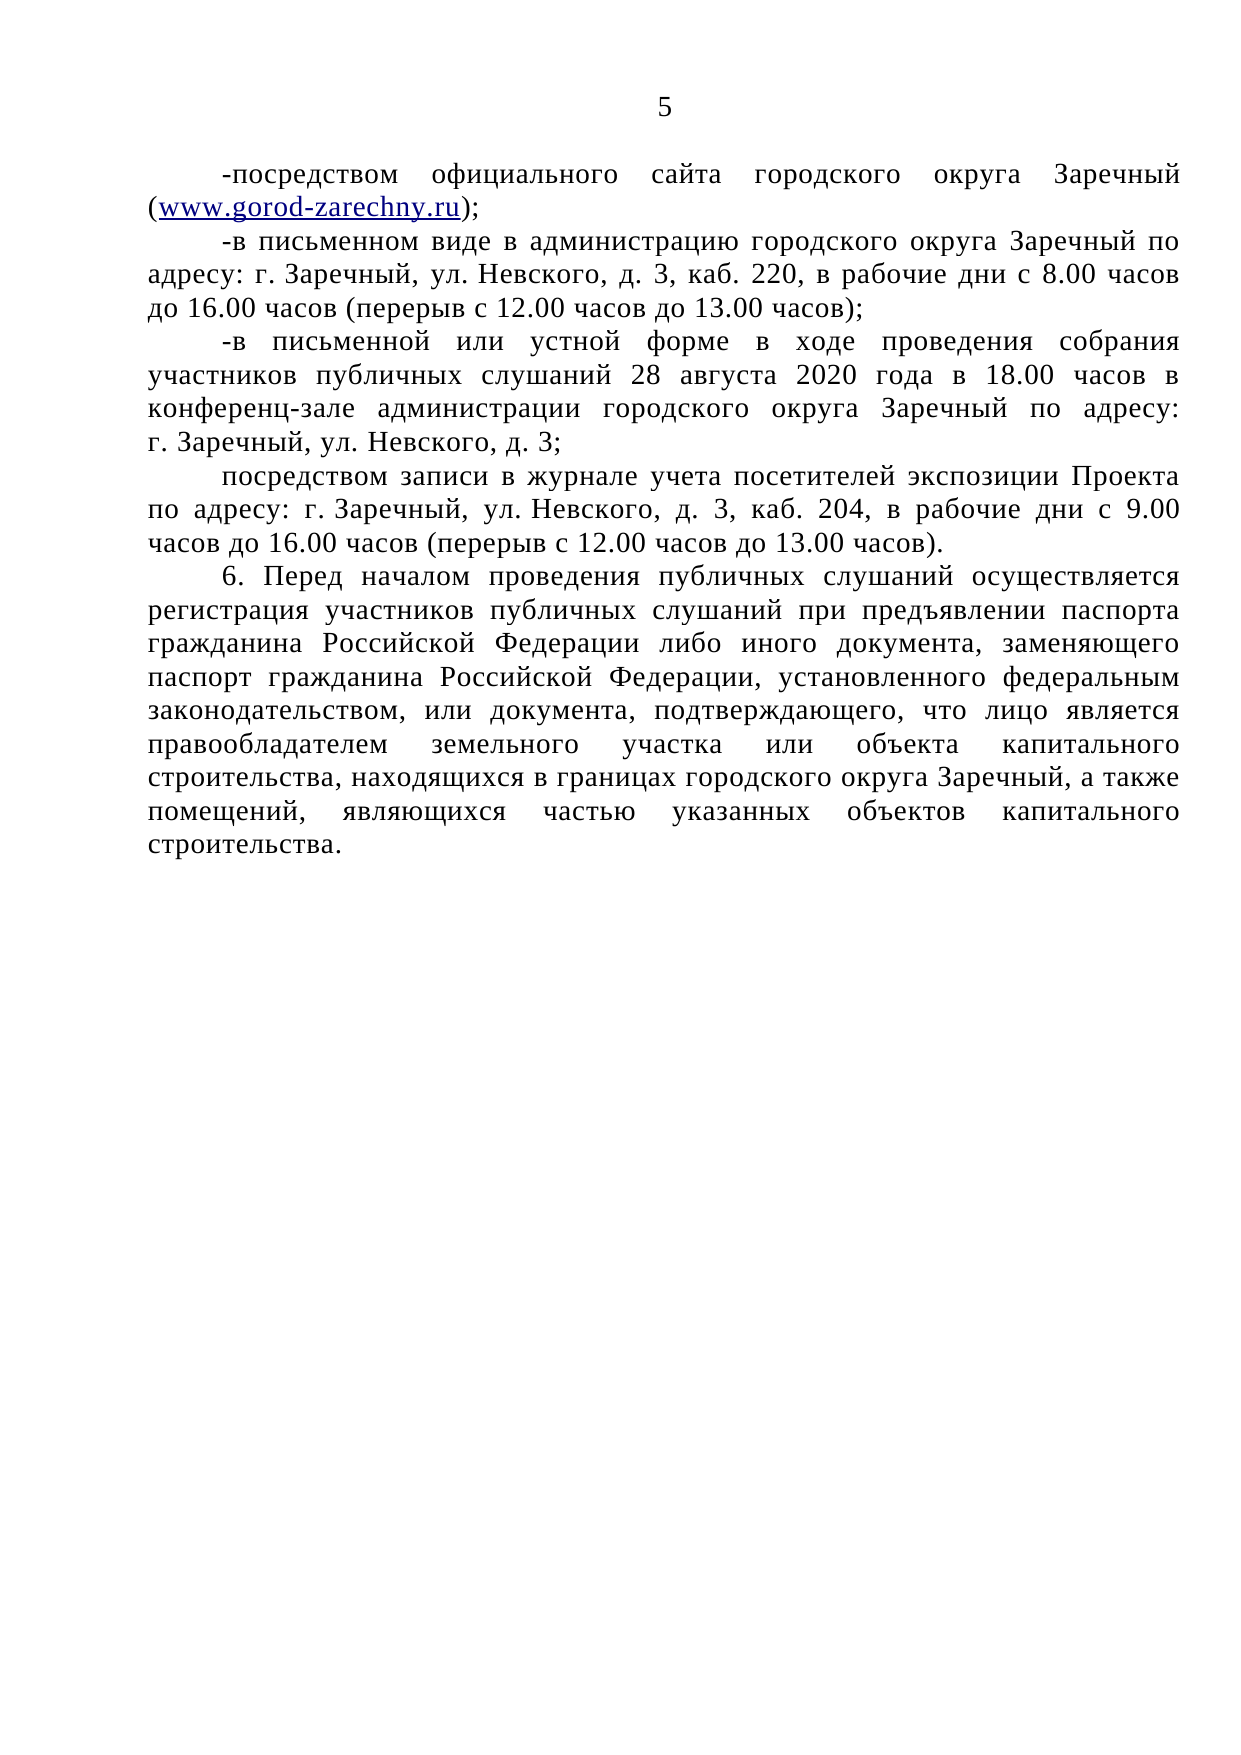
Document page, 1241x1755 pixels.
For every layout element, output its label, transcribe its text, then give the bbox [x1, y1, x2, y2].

text 6. Перед началом проведения публичных слушаний осуществляется регистрация участников публичных слушаний при предъявлении паспорта гражданина Российской Федерации либо иного документа, заменяющего паспорт гражданина Российской Федерации, установленного федеральным законодательством, или документа, подтверждающего, что лицо является правообладателем земельного участка или объекта капитального строительства, находящихся в границах городского округа Заречный, а также помещений, являющихся частью указанных объектов капитального строительства. [148, 558, 1181, 860]
text -в письменной или устной форме в ходе проведения собрания участников публичных слушаний 28 августа 2020 года в 18.00 часов в конференц-зале администрации городского округа Заречный по адресу: г. Заречный, ул. Невского, д. 3; [148, 323, 1181, 458]
text -в письменном виде в администрацию городского округа Заречный по адресу: г. Заречный, ул. Невского, д. 3, каб. 220, в рабочие дни с 8.00 часов до 16.00 часов (перерыв с 12.00 часов до 13.00 часов); [148, 223, 1181, 323]
text посредством записи в журнале учета посетителей экспозиции Проекта по адресу: г. Заречный, ул. Невского, д. 3, каб. 204, в рабочие дни с 9.00 часов до 16.00 часов (перерыв с 12.00 часов до 13.00 часов). [148, 458, 1181, 558]
text -посредством официального сайта городского округа Заречный (www.gorod-zarechny.ru); [148, 156, 1181, 223]
